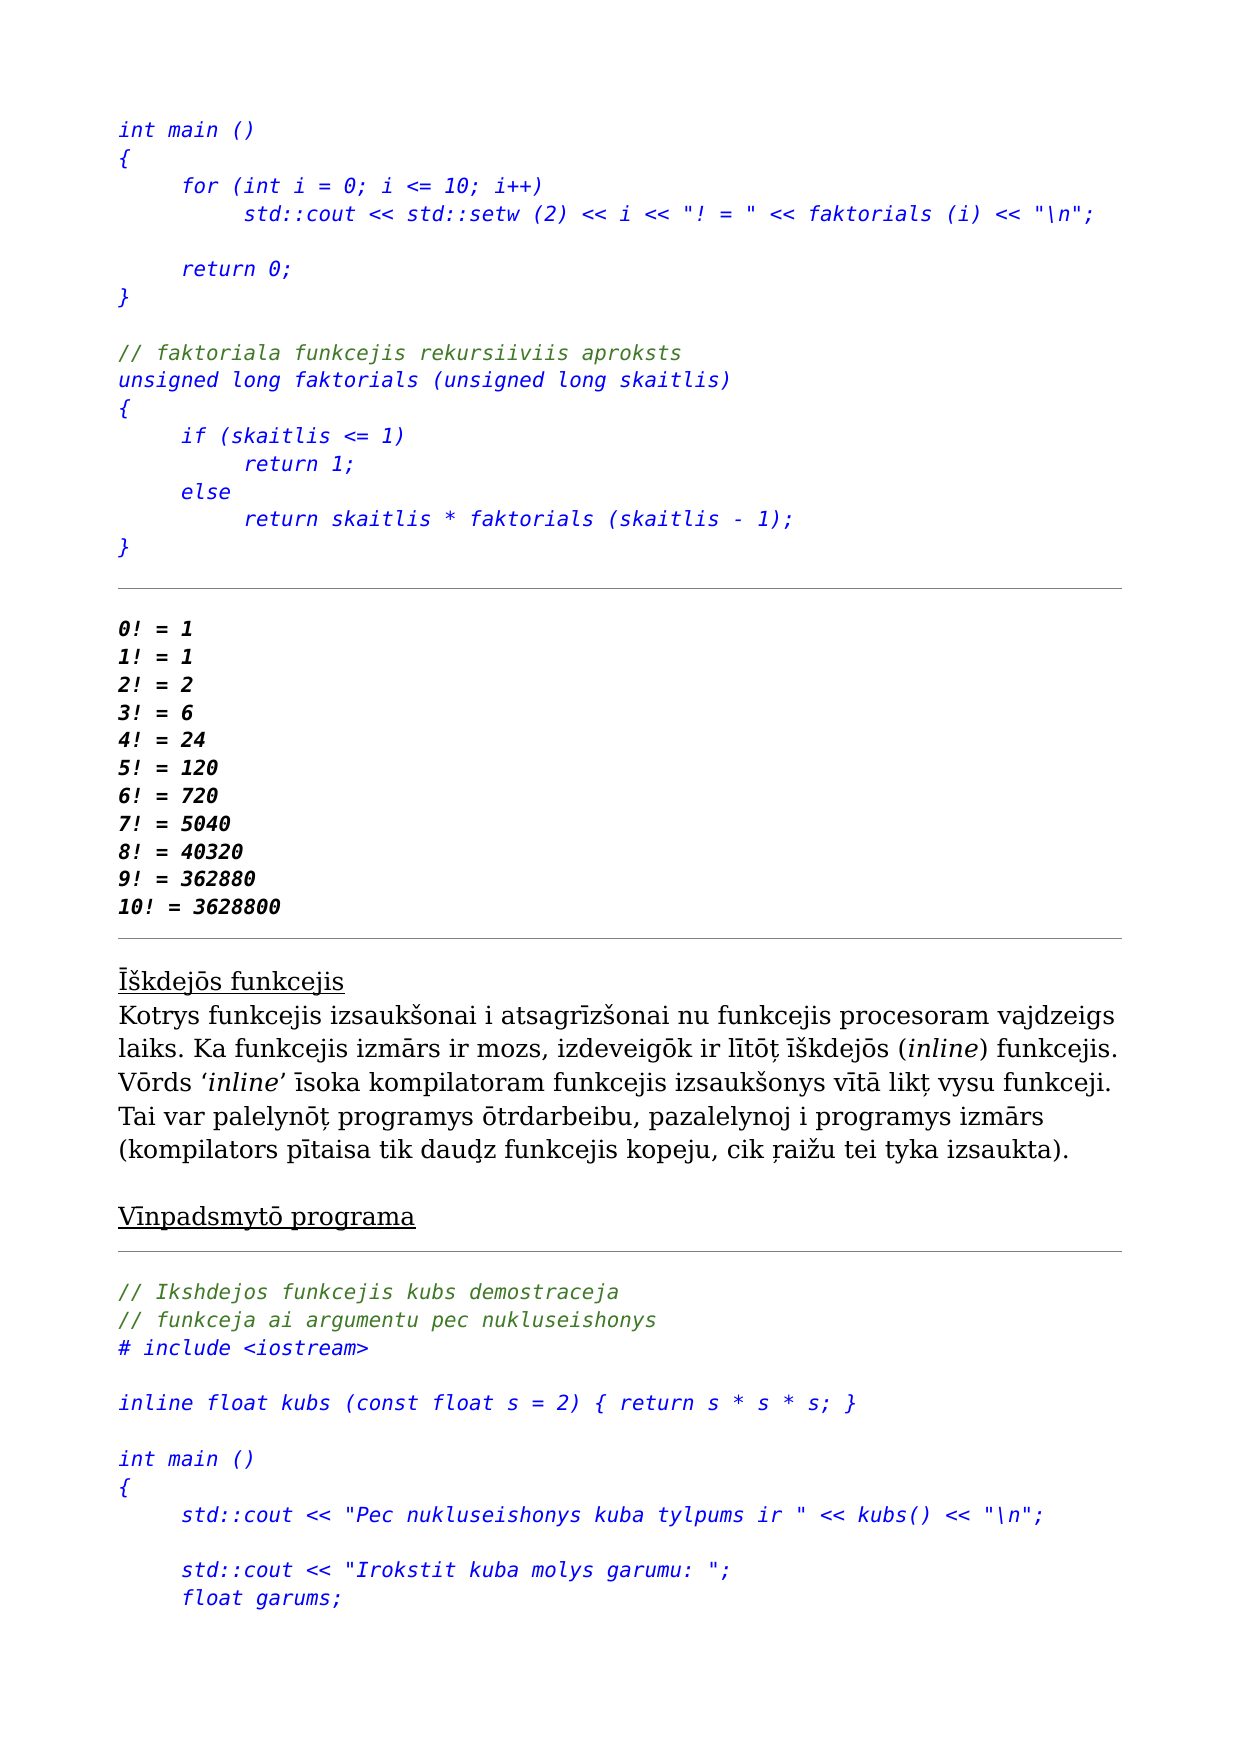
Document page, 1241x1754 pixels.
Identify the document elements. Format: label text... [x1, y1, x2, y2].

text int main () { for (int i = 0; i <= 10; i++) std::cout << std::setw (2) << i << "! = " << faktorials (i) << "\n"; return 0; } // faktoriala funkcejis rekursiiviis aproksts unsigned long faktorials (unsigned long skaitlis) { if (skaitlis <= 1) return 1; else return skaitlis * faktorials (skaitlis - 1); } [118, 118, 1122, 559]
text Vīnpadsmytō programa [118, 1169, 1122, 1231]
text // Ikshdejos funkcejis kubs demostraceja // funkceja ai argumentu pec nukluseishonys # include <iostream> inline float kubs (const float s = 2) { return s * s * s; } int main () { std::cout << "Pec nukluseishonys kuba tylpums ir " << kubs() << "\n"; std::cout << "Irokstit kuba molys garumu: "; float garums; [118, 1280, 1122, 1610]
text Īškdejōs funkcejis Kotrys funkcejis izsaukšonai i atsagrīzšonai nu funkcejis procesoram vajdzeigs laiks. Ka funkcejis izmārs ir mozs, izdeveigōk ir lītōț īškdejōs (inline) funkcejis. Vōrds ‘inline’ īsoka kompilatoram funkcejis izsaukšonys vītā likț vysu funkceji. Tai var palelynōț programys ōtrdarbeibu, pazalelynoj i programys izmārs (kompilators pītaisa tik dauḑz funkcejis kopeju, cik ŗaižu tei tyka izsaukta). [118, 967, 1122, 1164]
text 0! = 1 1! = 1 2! = 2 3! = 6 4! = 24 5! = 120 6! = 720 7! = 5040 8! = 40320 9! = 362880 10! = 3628800 [118, 617, 1122, 919]
